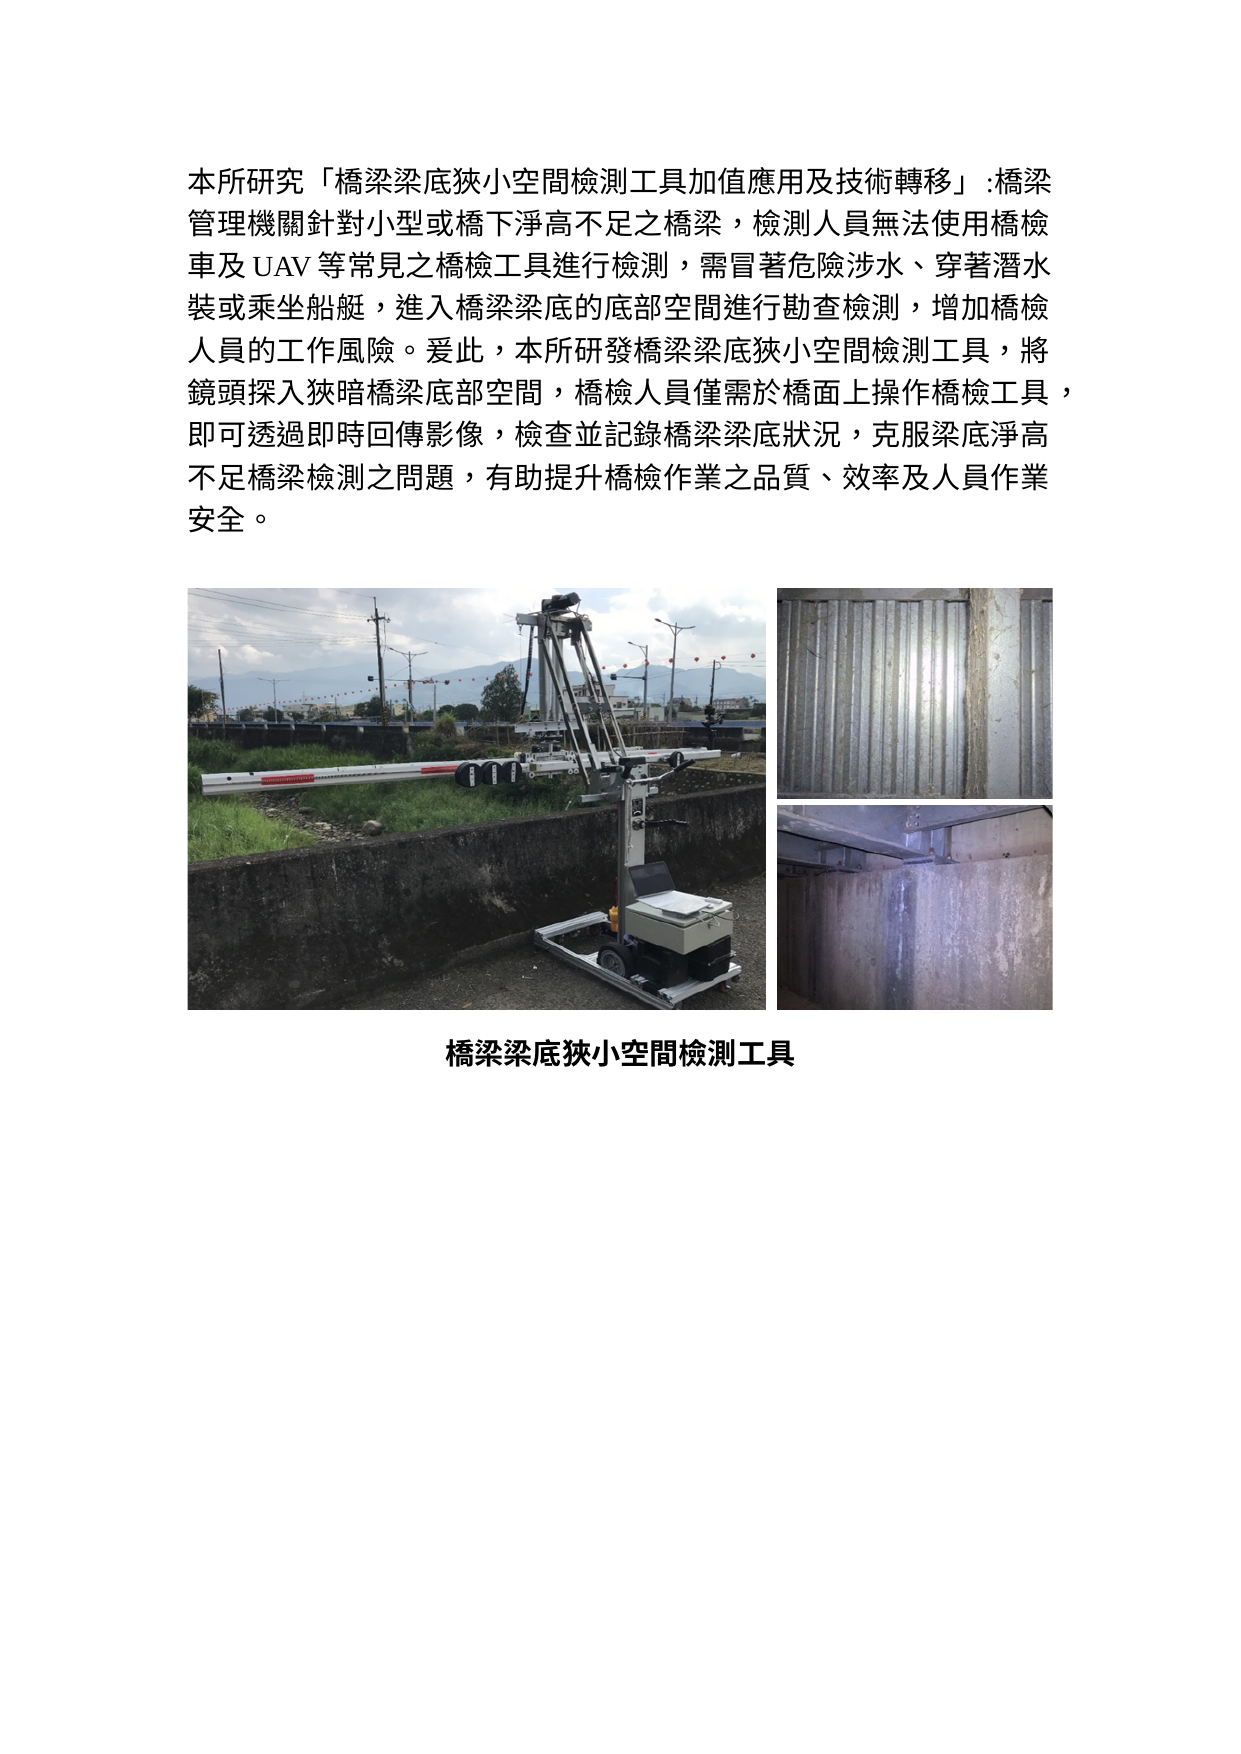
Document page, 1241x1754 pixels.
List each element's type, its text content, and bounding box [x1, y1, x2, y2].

text 本所研究「橋梁梁底狹小空間檢測工具加值應用及技術轉移」:橋梁管理機關針對小型或橋下淨高不足之橋梁，檢測人員無法使用橋檢車及UAV等常見之橋檢工具進行檢測，需冒著危險涉水、穿著潛水裝或乘坐船艇，進入橋梁梁底的底部空間進行勘查檢測，增加橋檢人員的工作風險。爰此，本所研發橋梁梁底狹小空間檢測工具，將鏡頭探入狹暗橋梁底部空間，橋檢人員僅需於橋面上操作橋檢工具，即可透過即時回傳影像，檢查並記錄橋梁梁底狀況，克服梁底淨高不足橋梁檢測之問題，有助提升橋檢作業之品質、效率及人員作業安全。 [187, 158, 1053, 539]
text 橋梁梁底狹小空間檢測工具 [187, 1010, 1053, 1072]
